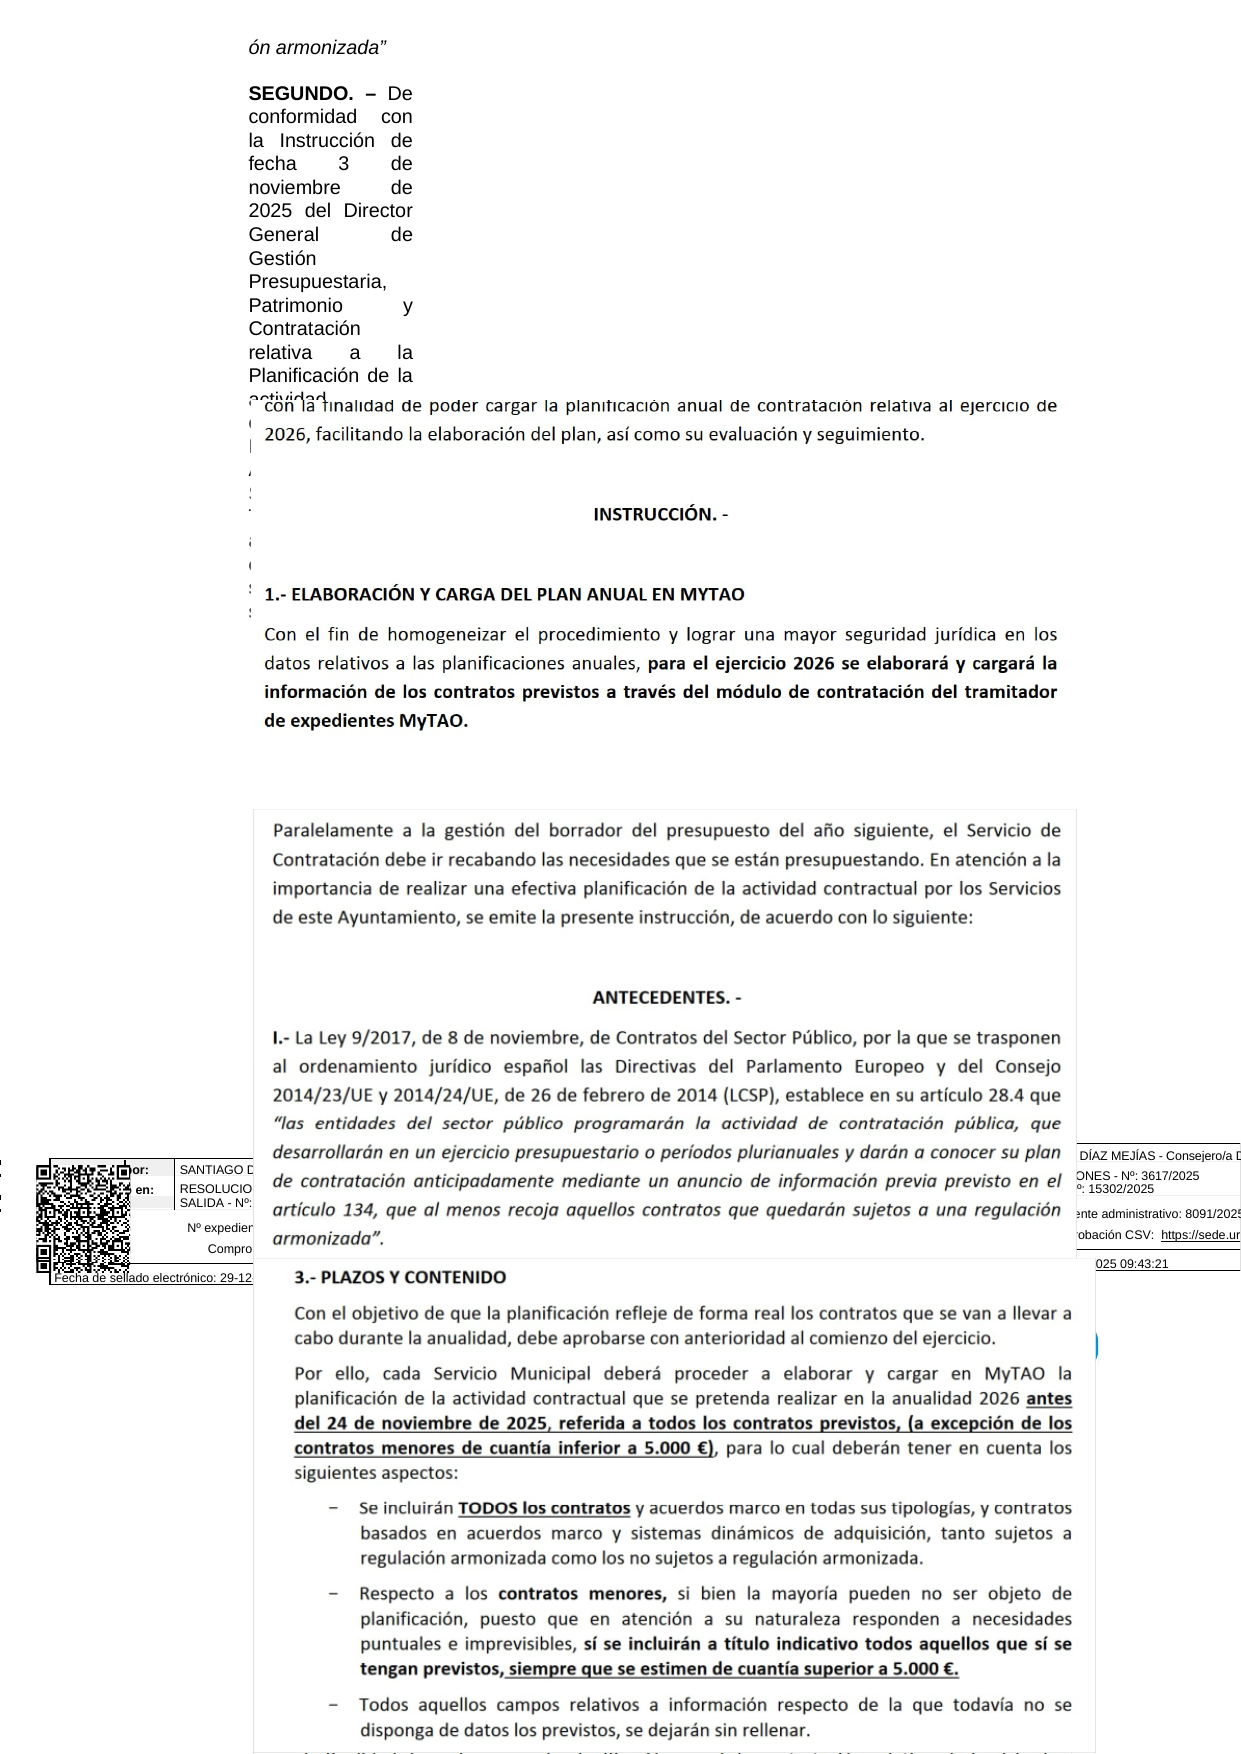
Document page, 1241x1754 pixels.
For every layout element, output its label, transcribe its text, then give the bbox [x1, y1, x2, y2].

table_cell Fecha de sellado electrónico: 29-12-2025 09:43:21 - 2/8 - Fecha de emisión de esta copia: 11-02-2026 11:39:26 [51, 1264, 253, 1284]
table_header SANTIAGO DÍAZ MEJÍAS - Consejero/a Director/a (sustituto/a) [175, 1159, 253, 1175]
table_header Firmado por: [51, 1159, 174, 1175]
table_cell [131, 1196, 174, 1208]
table_cell Nº expediente administrativo: 8091/2025 Código Seguro de Verificación (CSV): 1606EA4B26A10DF308A1223F2B76F541 Comprobación CSV: https://sede.urbanismosantacruz.es/home/validador/1606EA4B26A10DF308A1223F2B76F541 [1077, 1196, 1240, 1249]
table_header SANTIAGO DÍAZ MEJÍAS - Consejero/a Director/a (sustituto/a) [1077, 1144, 1240, 1161]
table_cell RESOLUCIONES - Nº: 3617/2025 SALIDA - Nº: 15302/2025 [1077, 1162, 1240, 1194]
text SEGUNDO. – De conformidad con la Instrucción de fecha 3 de noviembre de 2025 del Director General de Gestión Presupuestaria, Patrimonio y Contratación relativa a la Planificación de la actividad contractual del Excmo. Ayuntamiento de Santa Cruz de Tenerife, anualidad 2026, en la que se señala lo siguiente: [248, 81, 413, 475]
table_cell Registrado en: [131, 1176, 174, 1196]
table_cell [131, 1210, 175, 1263]
table_cell RESOLUCIONES - Nº: 3617/2025 SALIDA - Nº: 15302/2025 [175, 1176, 253, 1208]
table_cell Fecha de sellado electrónico: 29-12-2025 09:43:21 - 4/8 - Fecha de emisión de esta copia: 11-02-2026 11:39:26 [1077, 1250, 1240, 1270]
